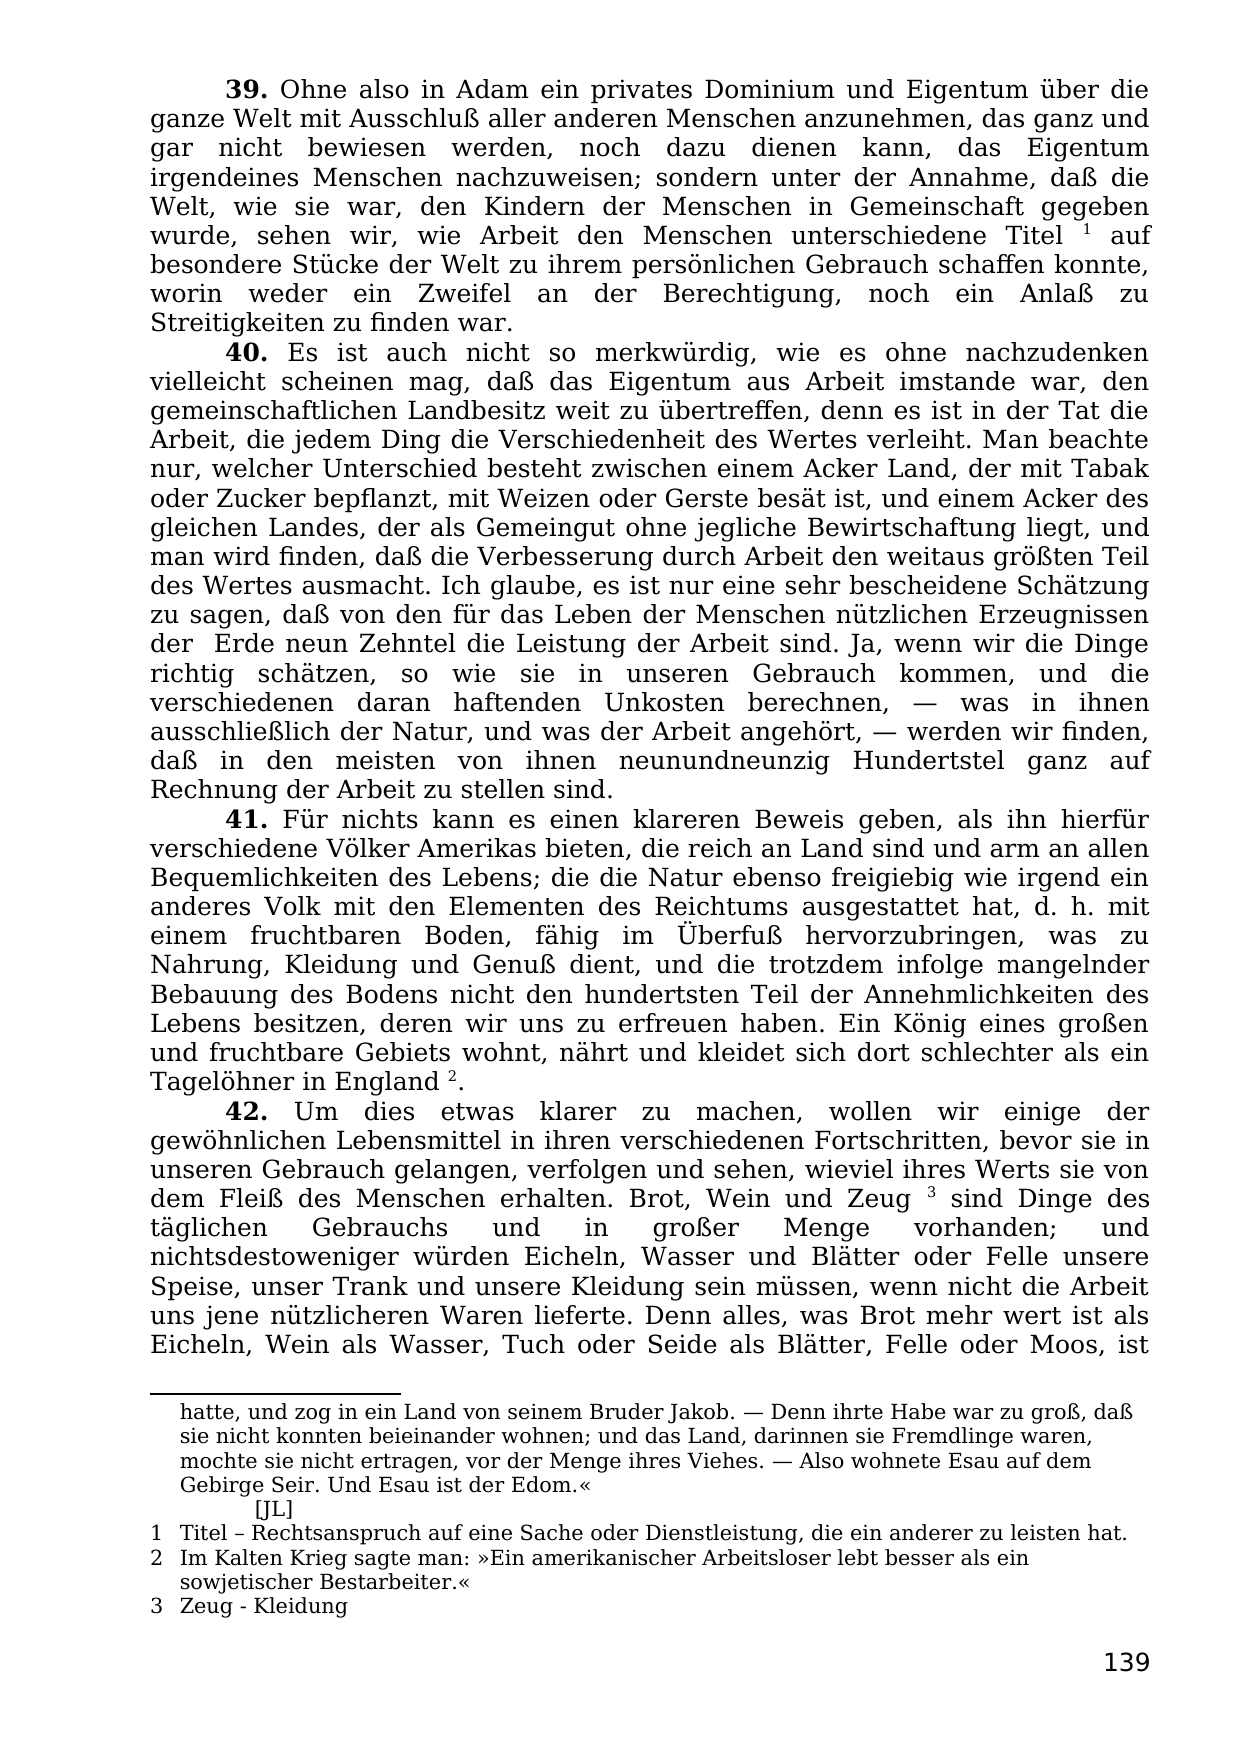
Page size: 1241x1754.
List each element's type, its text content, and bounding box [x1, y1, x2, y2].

text Titel – Rechtsanspruch auf eine Sache oder Dienstleistung, die ein anderer zu leisten hat. [150, 1521, 1151, 1546]
text hatte, und zog in ein Land von seinem Bruder Jakob. — Denn ihrte Habe war zu groß, daß sie nicht konnten beieinander wohnen; und das Land, darinnen sie Fremdlinge waren, mochte sie nicht ertragen, vor der Menge ihres Viehes. — Also wohnete Esau auf dem Gebirge Seir. Und Esau ist der Edom.« [JL] [150, 1400, 1151, 1521]
text Zeug - Kleidung [150, 1594, 1151, 1618]
text 39. Ohne also in Adam ein privates Dominium und Eigentum über die ganze Welt mit Ausschluß aller anderen Menschen anzunehmen, das ganz und gar nicht bewiesen werden, noch dazu dienen kann, das Eigentum irgendeines Menschen nachzuweisen; sondern unter der Annahme, daß die Welt, wie sie war, den Kindern der Menschen in Gemeinschaft gegeben wurde, sehen wir, wie Arbeit den Menschen unterschiedene Titel auf besondere Stücke der Welt zu ihrem persönlichen Gebrauch schaffen konnte, worin weder ein Zweifel an der Berechtigung, noch ein Anlaß zu Streitigkeiten zu finden war. [150, 75, 1151, 338]
text 41. Für nichts kann es einen klareren Beweis geben, als ihn hierfür verschiedene Völker Amerikas bieten, die reich an Land sind und arm an allen Bequemlichkeiten des Lebens; die die Natur ebenso freigiebig wie irgend ein anderes Volk mit den Elementen des Reichtums ausgestattet hat, d. h. mit einem fruchtbaren Boden, fähig im Überfuß hervorzubringen, was zu Nahrung, Kleidung und Genuß dient, und die trotzdem infolge mangelnder Bebauung des Bodens nicht den hundertsten Teil der Annehmlichkeiten des Lebens besitzen, deren wir uns zu erfreuen haben. Ein König eines großen und fruchtbare Gebiets wohnt, nährt und kleidet sich dort schlechter als ein Tagelöhner in England . [150, 804, 1151, 1096]
text 40. Es ist auch nicht so merkwürdig, wie es ohne nachzudenken vielleicht scheinen mag, daß das Eigentum aus Arbeit imstande war, den gemeinschaftlichen Landbesitz weit zu übertreffen, denn es ist in der Tat die Arbeit, die jedem Ding die Verschiedenheit des Wertes verleiht. Man beachte nur, welcher Unterschied besteht zwischen einem Acker Land, der mit Tabak oder Zucker bepflanzt, mit Weizen oder Gerste besät ist, und einem Acker des gleichen Landes, der als Gemeingut ohne jegliche Bewirtschaftung liegt, und man wird finden, daß die Verbesserung durch Arbeit den weitaus größten Teil des Wertes ausmacht. Ich glaube, es ist nur eine sehr bescheidene Schätzung zu sagen, daß von den für das Leben der Menschen nützlichen Erzeugnissen der Erde neun Zehntel die Leistung der Arbeit sind. Ja, wenn wir die Dinge richtig schätzen, so wie sie in unseren Gebrauch kommen, und die verschiedenen daran haftenden Unkosten berechnen, — was in ihnen ausschließlich der Natur, und was der Arbeit angehört, — werden wir finden, daß in den meisten von ihnen neunundneunzig Hundertstel ganz auf Rechnung der Arbeit zu stellen sind. [150, 338, 1151, 804]
text Im Kalten Krieg sagte man: »Ein amerikanischer Arbeitsloser lebt besser als ein sowjetischer Bestarbeiter.« [150, 1546, 1151, 1594]
text 42. Um dies etwas klarer zu machen, wollen wir einige der gewöhnlichen Lebensmittel in ihren verschiedenen Fortschritten, bevor sie in unseren Gebrauch gelangen, verfolgen und sehen, wieviel ihres Werts sie von dem Fleiß des Menschen erhalten. Brot, Wein und Zeug sind Dinge des täglichen Gebrauchs und in großer Menge vorhanden; und nichtsdestoweniger würden Eicheln, Wasser und Blätter oder Felle unsere Speise, unser Trank und unsere Kleidung sein müssen, wenn nicht die Arbeit uns jene nützlicheren Waren lieferte. Denn alles, was Brot mehr wert ist als Eicheln, Wein als Wasser, Tuch oder Seide als Blätter, Felle oder Moos, ist [150, 1096, 1151, 1359]
